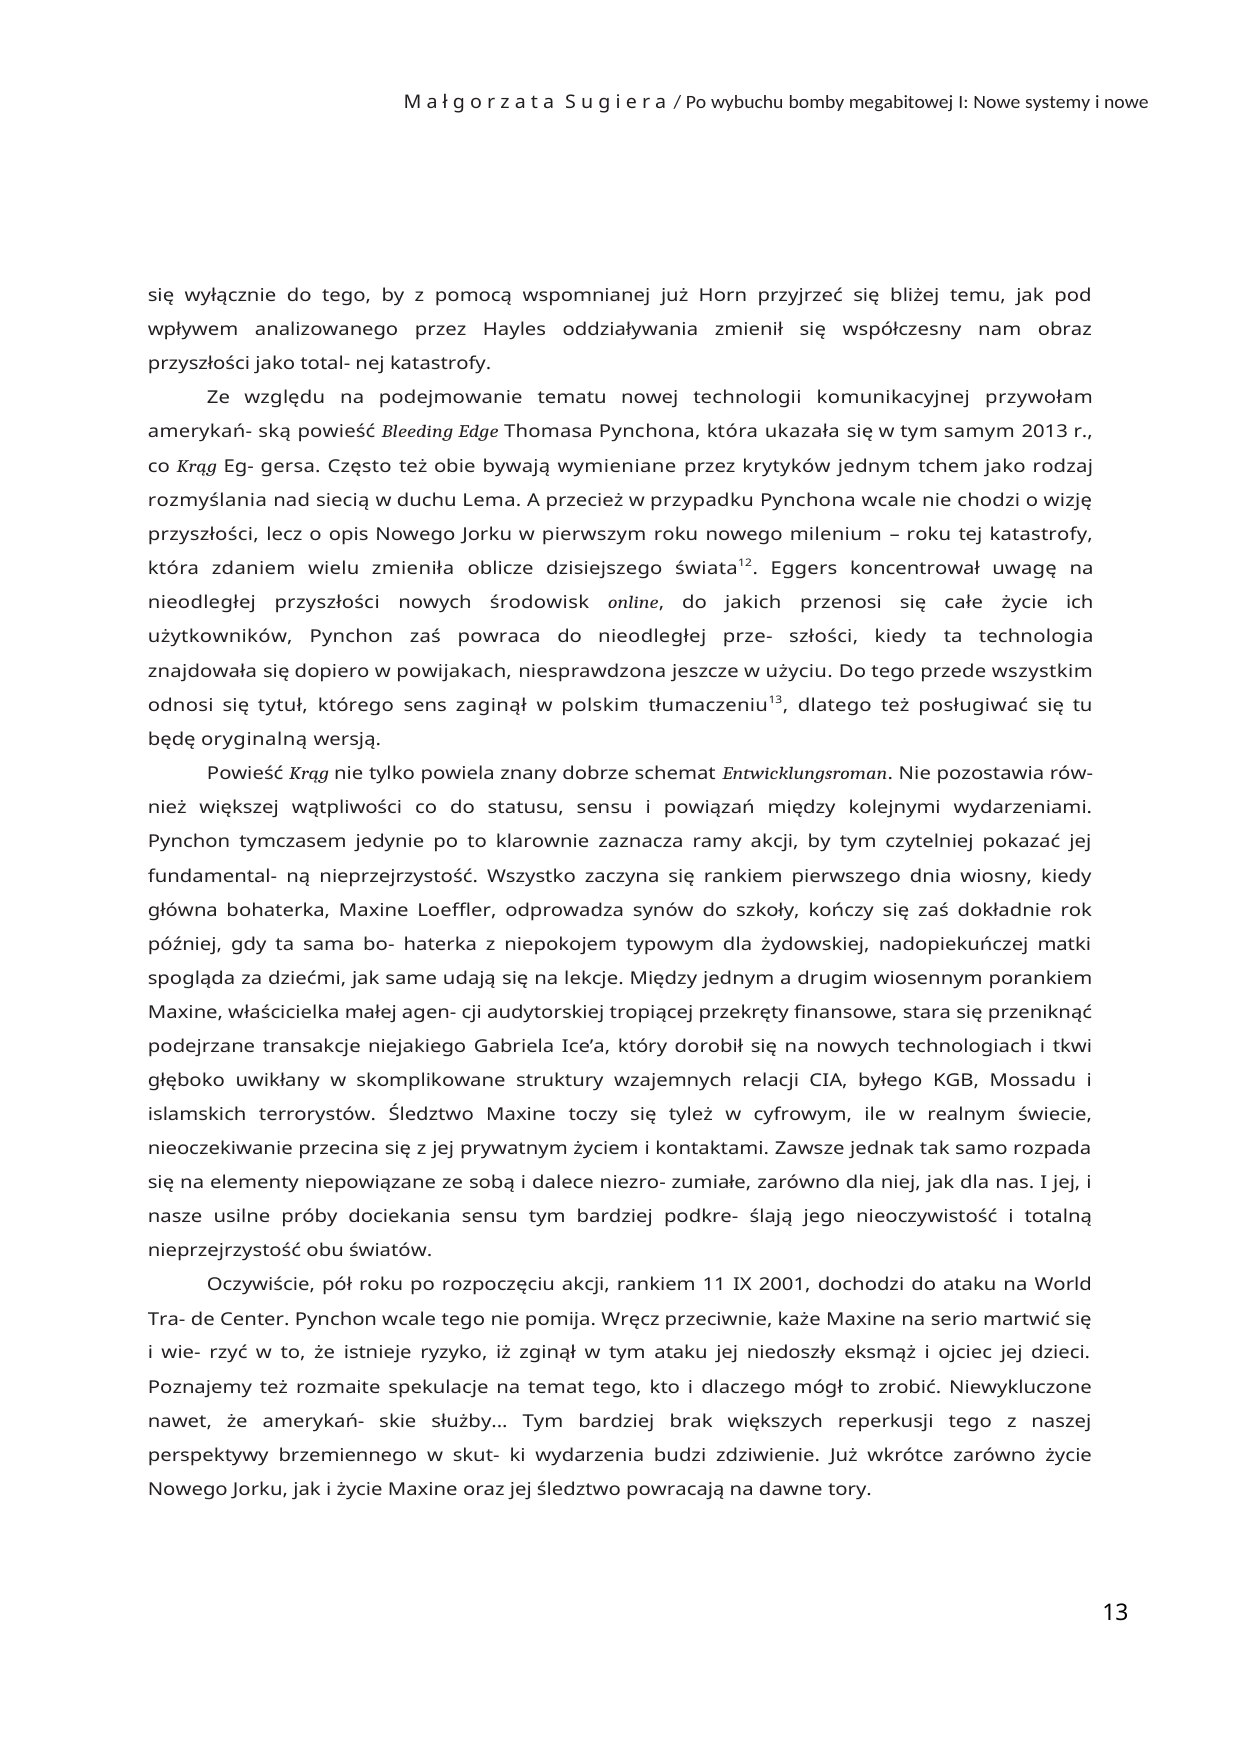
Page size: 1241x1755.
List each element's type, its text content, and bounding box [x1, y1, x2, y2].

text Oczywiście, pół roku po rozpoczęciu akcji, rankiem 11 IX 2001, dochodzi do ataku na World Tra- de Center. Pynchon wcale tego nie pomija. Wręcz przeciwnie, każe Maxine na serio martwić się i wie- rzyć w to, że istnieje ryzyko, iż zginął w tym ataku jej niedoszły eksmąż i ojciec jej dzieci. Poznajemy też rozmaite spekulacje na temat tego, kto i dlaczego mógł to zrobić. Niewykluczone nawet, że amerykań- skie służby... Tym bardziej brak większych reperkusji tego z naszej perspektywy brzemiennego w skut- ki wydarzenia budzi zdziwienie. Już wkrótce zarówno życie Nowego Jorku, jak i życie Maxine oraz jej śledztwo powracają na dawne tory. [148, 1272, 1093, 1500]
text Powieść Krąg nie tylko powiela znany dobrze schemat Entwicklungsroman. Nie pozostawia rów- nież większej wątpliwości co do statusu, sensu i powiązań między kolejnymi wydarzeniami. Pynchon tymczasem jedynie po to klarownie zaznacza ramy akcji, by tym czytelniej pokazać jej fundamental- ną nieprzejrzystość. Wszystko zaczyna się rankiem pierwszego dnia wiosny, kiedy główna bohaterka, Maxine Loeffler, odprowadza synów do szkoły, kończy się zaś dokładnie rok później, gdy ta sama bo- haterka z niepokojem typowym dla żydowskiej, nadopiekuńczej matki spogląda za dziećmi, jak same udają się na lekcje. Między jednym a drugim wiosennym porankiem Maxine, właścicielka małej agen- cji audytorskiej tropiącej przekręty finansowe, stara się przeniknąć podejrzane transakcje niejakiego Gabriela Ice’a, który dorobił się na nowych technologiach i tkwi głęboko uwikłany w skomplikowane struktury wzajemnych relacji CIA, byłego KGB, Mossadu i islamskich terrorystów. Śledztwo Maxine toczy się tyleż w cyfrowym, ile w realnym świecie, nieoczekiwanie przecina się z jej prywatnym życiem i kontaktami. Zawsze jednak tak samo rozpada się na elementy niepowiązane ze sobą i dalece niezro- zumiałe, zarówno dla niej, jak dla nas. I jej, i nasze usilne próby dociekania sensu tym bardziej podkre- ślają jego nieoczywistość i totalną nieprzejrzystość obu światów. [148, 761, 1093, 1262]
text Ze względu na podejmowanie tematu nowej technologii komunikacyjnej przywołam amerykań- ską powieść Bleeding Edge Thomasa Pynchona, która ukazała się w tym samym 2013 r., co Krąg Eg- gersa. Często też obie bywają wymieniane przez krytyków jednym tchem jako rodzaj rozmyślania nad siecią w duchu Lema. A przecież w przypadku Pynchona wcale nie chodzi o wizję przyszłości, lecz o opis Nowego Jorku w pierwszym roku nowego milenium – roku tej katastrofy, która zdaniem wielu zmieniła oblicze dzisiejszego świata12. Eggers koncentrował uwagę na nieodległej przyszłości nowych środowisk online, do jakich przenosi się całe życie ich użytkowników, Pynchon zaś powraca do nieodległej prze- szłości, kiedy ta technologia znajdowała się dopiero w powijakach, niesprawdzona jeszcze w użyciu. Do tego przede wszystkim odnosi się tytuł, którego sens zaginął w polskim tłumaczeniu13, dlatego też posługiwać się tu będę oryginalną wersją. [148, 385, 1093, 751]
text się wyłącznie do tego, by z pomocą wspomnianej już Horn przyjrzeć się bliżej temu, jak pod wpływem analizowanego przez Hayles oddziaływania zmienił się współczesny nam obraz przyszłości jako total- nej katastrofy. [148, 283, 1093, 375]
